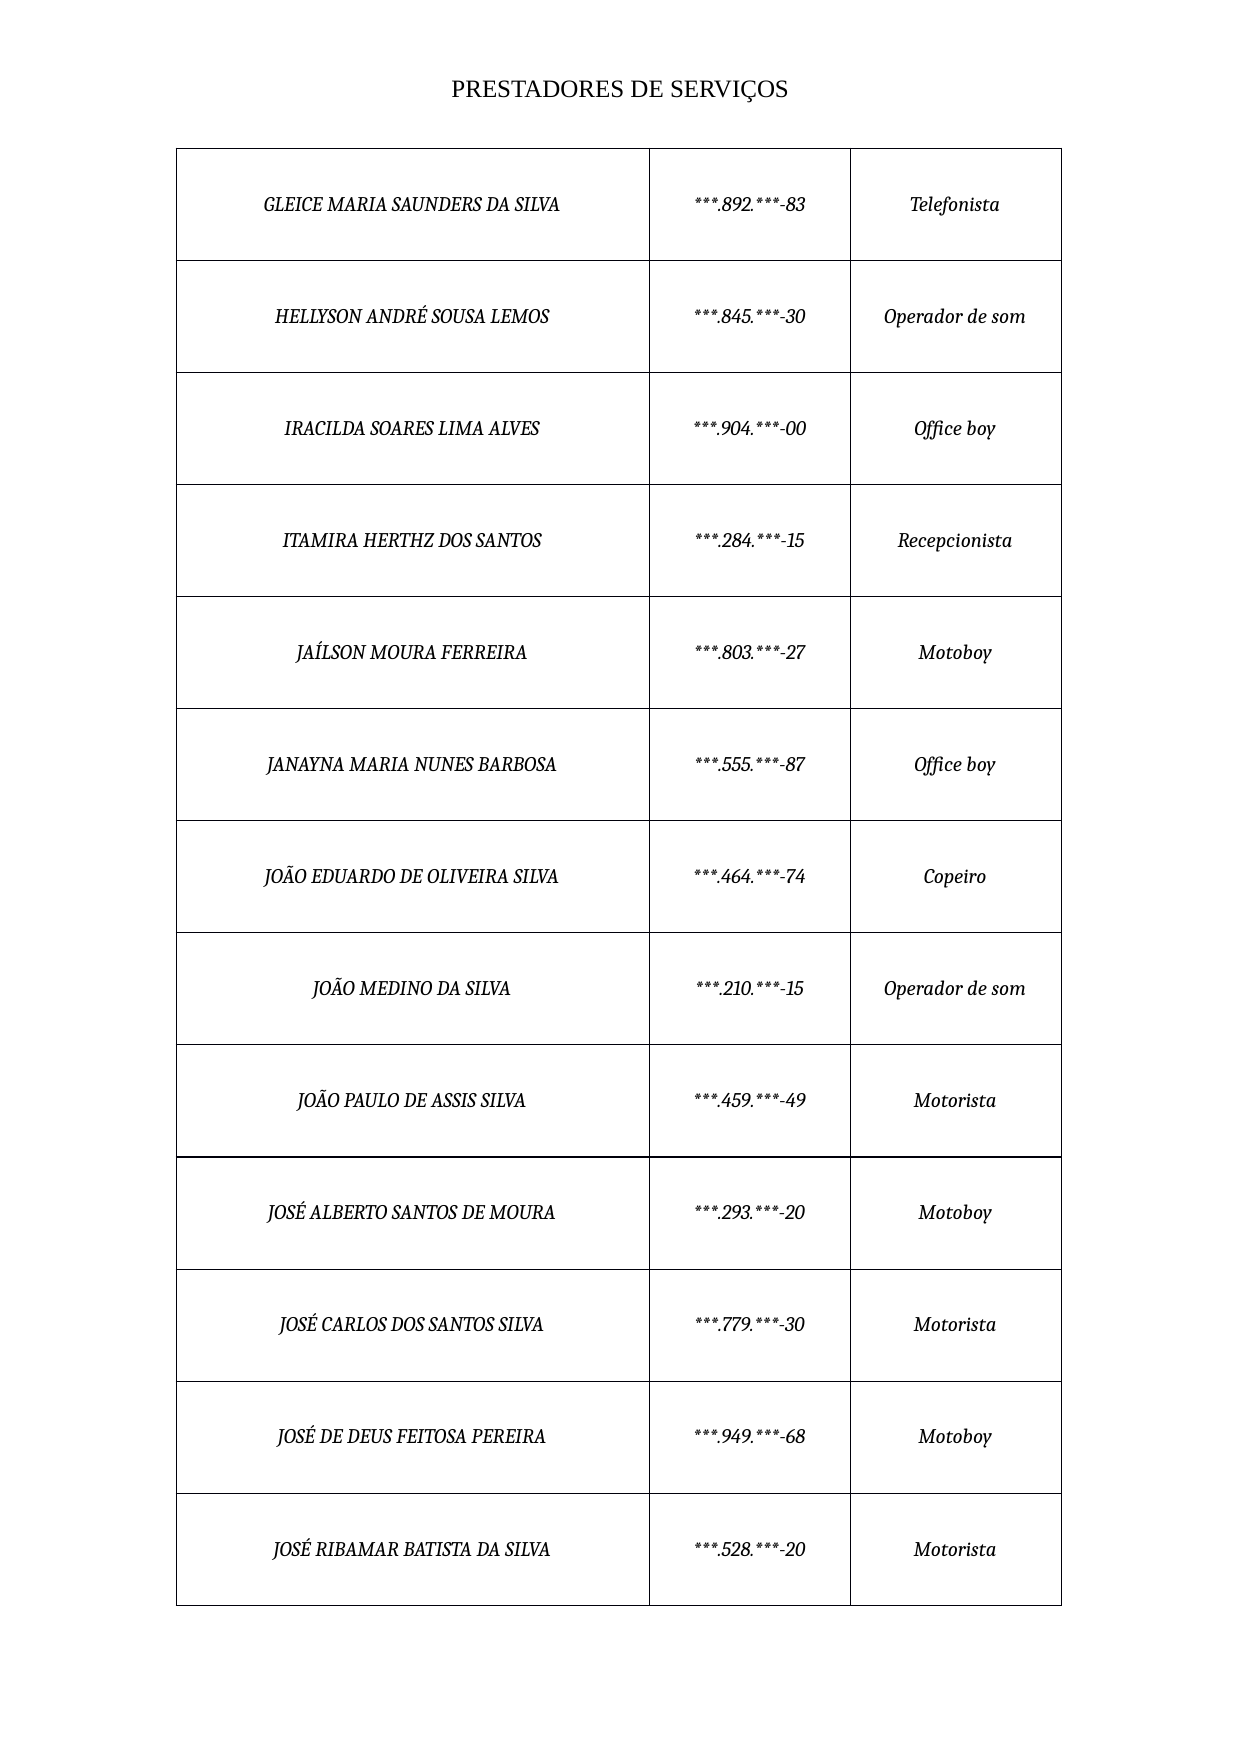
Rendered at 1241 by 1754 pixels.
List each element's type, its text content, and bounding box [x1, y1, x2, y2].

table_cell GLEICE MARIA SAUNDERS DA SILVA [177, 149, 649, 260]
table_cell ***.464.***-74 [650, 821, 850, 932]
table_cell HELLYSON ANDRÉ SOUSA LEMOS [177, 261, 649, 372]
table_cell Motoboy [851, 1382, 1061, 1493]
table_cell JOSÉ ALBERTO SANTOS DE MOURA [177, 1158, 649, 1268]
table_cell JOSÉ RIBAMAR BATISTA DA SILVA [177, 1494, 649, 1605]
table_cell ***.803.***-27 [650, 597, 850, 708]
table_cell ***.210.***-15 [650, 933, 850, 1044]
table_cell ***.904.***-00 [650, 373, 850, 484]
table_cell ***.293.***-20 [650, 1158, 850, 1268]
table_cell Copeiro [851, 821, 1061, 932]
table_cell ***.459.***-49 [650, 1045, 850, 1156]
table_cell JOÃO EDUARDO DE OLIVEIRA SILVA [177, 821, 649, 932]
table_cell Office boy [851, 373, 1061, 484]
table_cell IRACILDA SOARES LIMA ALVES [177, 373, 649, 484]
table_cell Operador de som [851, 261, 1061, 372]
table_cell JOSÉ CARLOS DOS SANTOS SILVA [177, 1270, 649, 1381]
table_cell JOÃO PAULO DE ASSIS SILVA [177, 1045, 649, 1156]
table_cell Recepcionista [851, 485, 1061, 596]
table_cell ***.284.***-15 [650, 485, 850, 596]
table_cell ***.555.***-87 [650, 709, 850, 820]
table_cell Office boy [851, 709, 1061, 820]
table_cell ***.949.***-68 [650, 1382, 850, 1493]
table_cell ITAMIRA HERTHZ DOS SANTOS [177, 485, 649, 596]
table_cell Operador de som [851, 933, 1061, 1044]
table_cell JAÍLSON MOURA FERREIRA [177, 597, 649, 708]
table_cell ***.845.***-30 [650, 261, 850, 372]
table_cell ***.528.***-20 [650, 1494, 850, 1605]
table_cell JOÃO MEDINO DA SILVA [177, 933, 649, 1044]
table_cell Motorista [851, 1045, 1061, 1156]
table_cell JANAYNA MARIA NUNES BARBOSA [177, 709, 649, 820]
table_cell Motorista [851, 1494, 1061, 1605]
table_cell Telefonista [851, 149, 1061, 260]
table_cell ***.892.***-83 [650, 149, 850, 260]
table_cell Motoboy [851, 1158, 1061, 1268]
table_cell Motorista [851, 1270, 1061, 1381]
table_cell ***.779.***-30 [650, 1270, 850, 1381]
table_cell JOSÉ DE DEUS FEITOSA PEREIRA [177, 1382, 649, 1493]
table_cell Motoboy [851, 597, 1061, 708]
